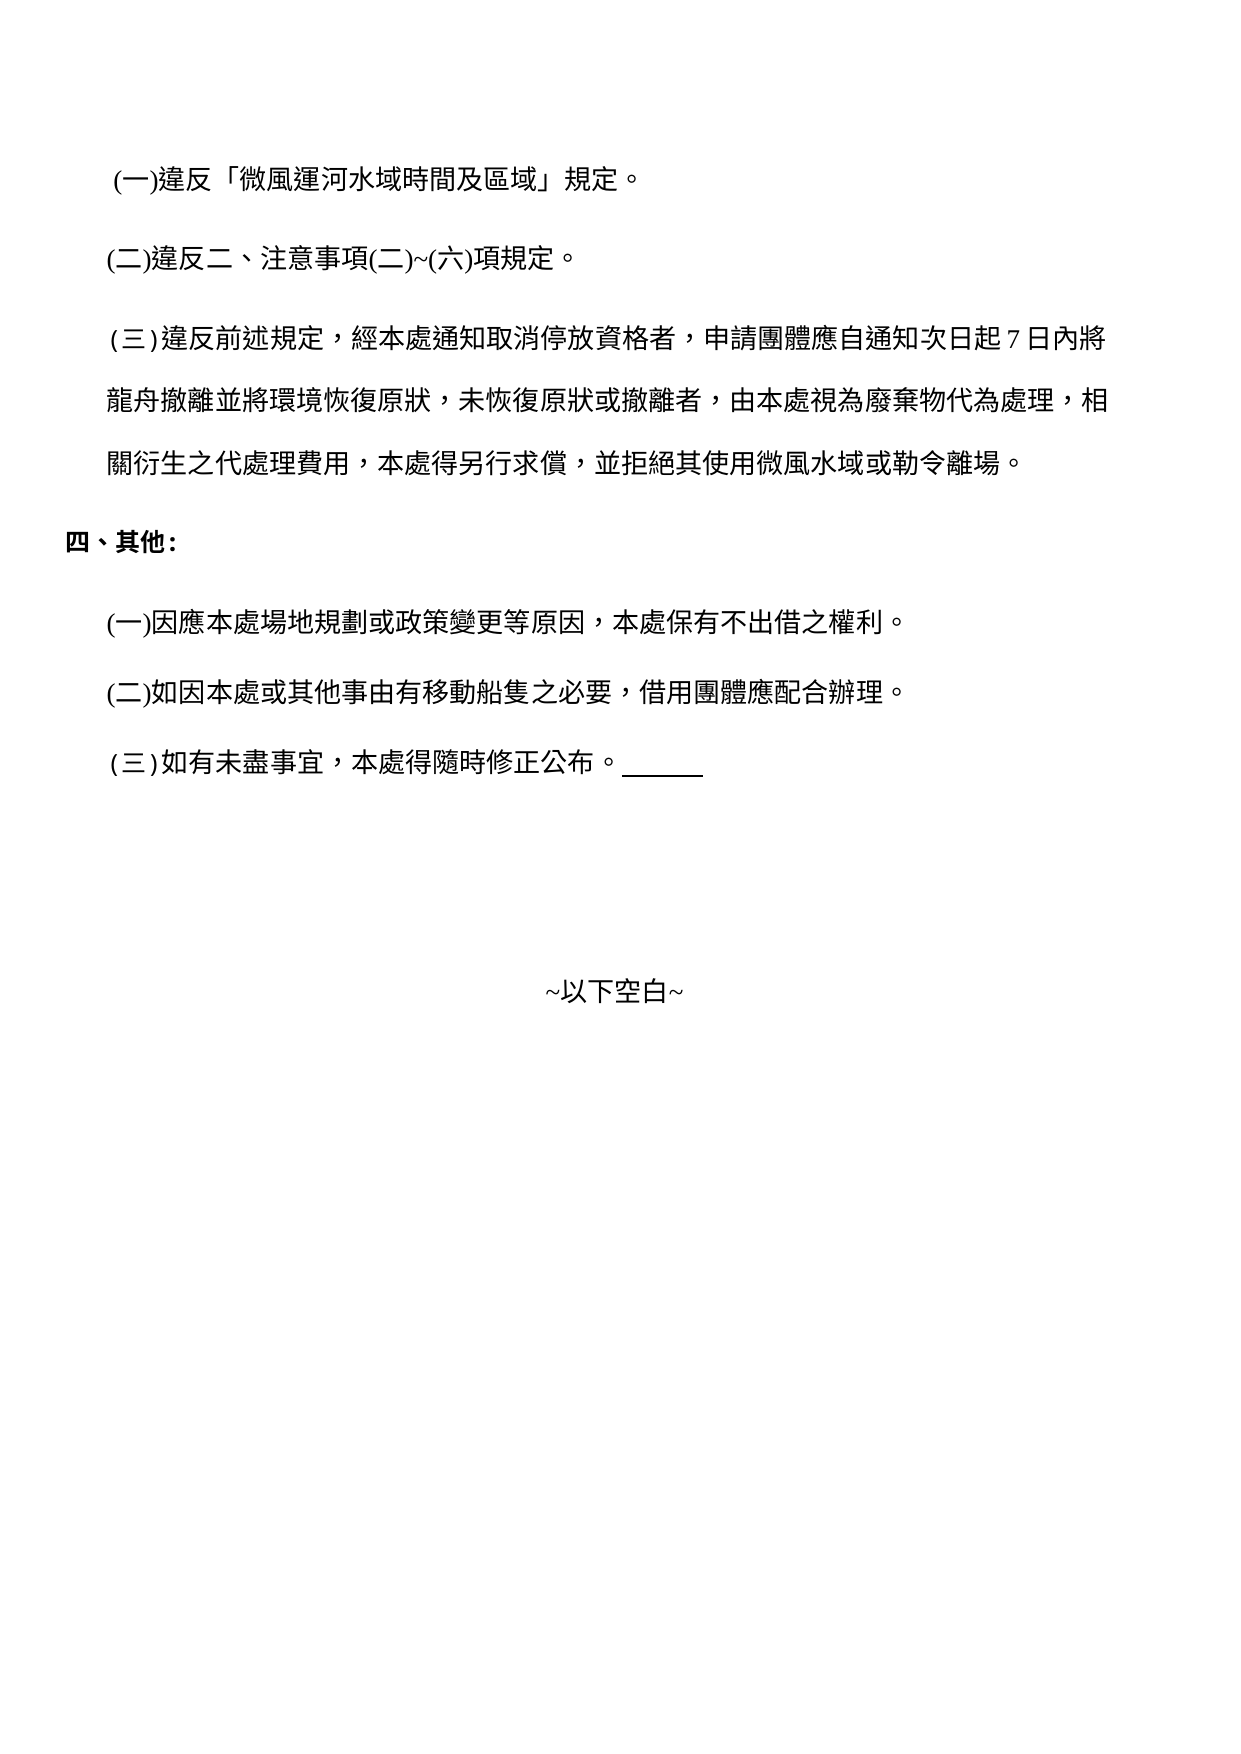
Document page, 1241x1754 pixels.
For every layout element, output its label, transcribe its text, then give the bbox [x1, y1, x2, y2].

list (二)違反二、注意事項(二)~(六)項規定。 [42, 215, 1122, 278]
list (一)因應本處場地規劃或政策變更等原因，本處保有不出借之權利。 [106, 579, 1122, 641]
text ~以下空白~ [106, 948, 1122, 1011]
list 四、其他: [65, 499, 1122, 562]
list (三)違反前述規定，經本處通知取消停放資格者，申請團體應自通知次日起7日內將龍舟撤離並將環境恢復原狀，未恢復原狀或撤離者，由本處視為廢棄物代為處理，相關衍生之代處理費用，本處得另行求償，並拒絕其使用微風水域或勒令離場。 [106, 295, 1122, 482]
list (二)如因本處或其他事由有移動船隻之必要，借用團體應配合辦理。 [106, 649, 1122, 711]
list (三)如有未盡事宜，本處得隨時修正公布。 [106, 719, 1122, 781]
list (一)違反「微風運河水域時間及區域」規定。 [77, 136, 1122, 198]
